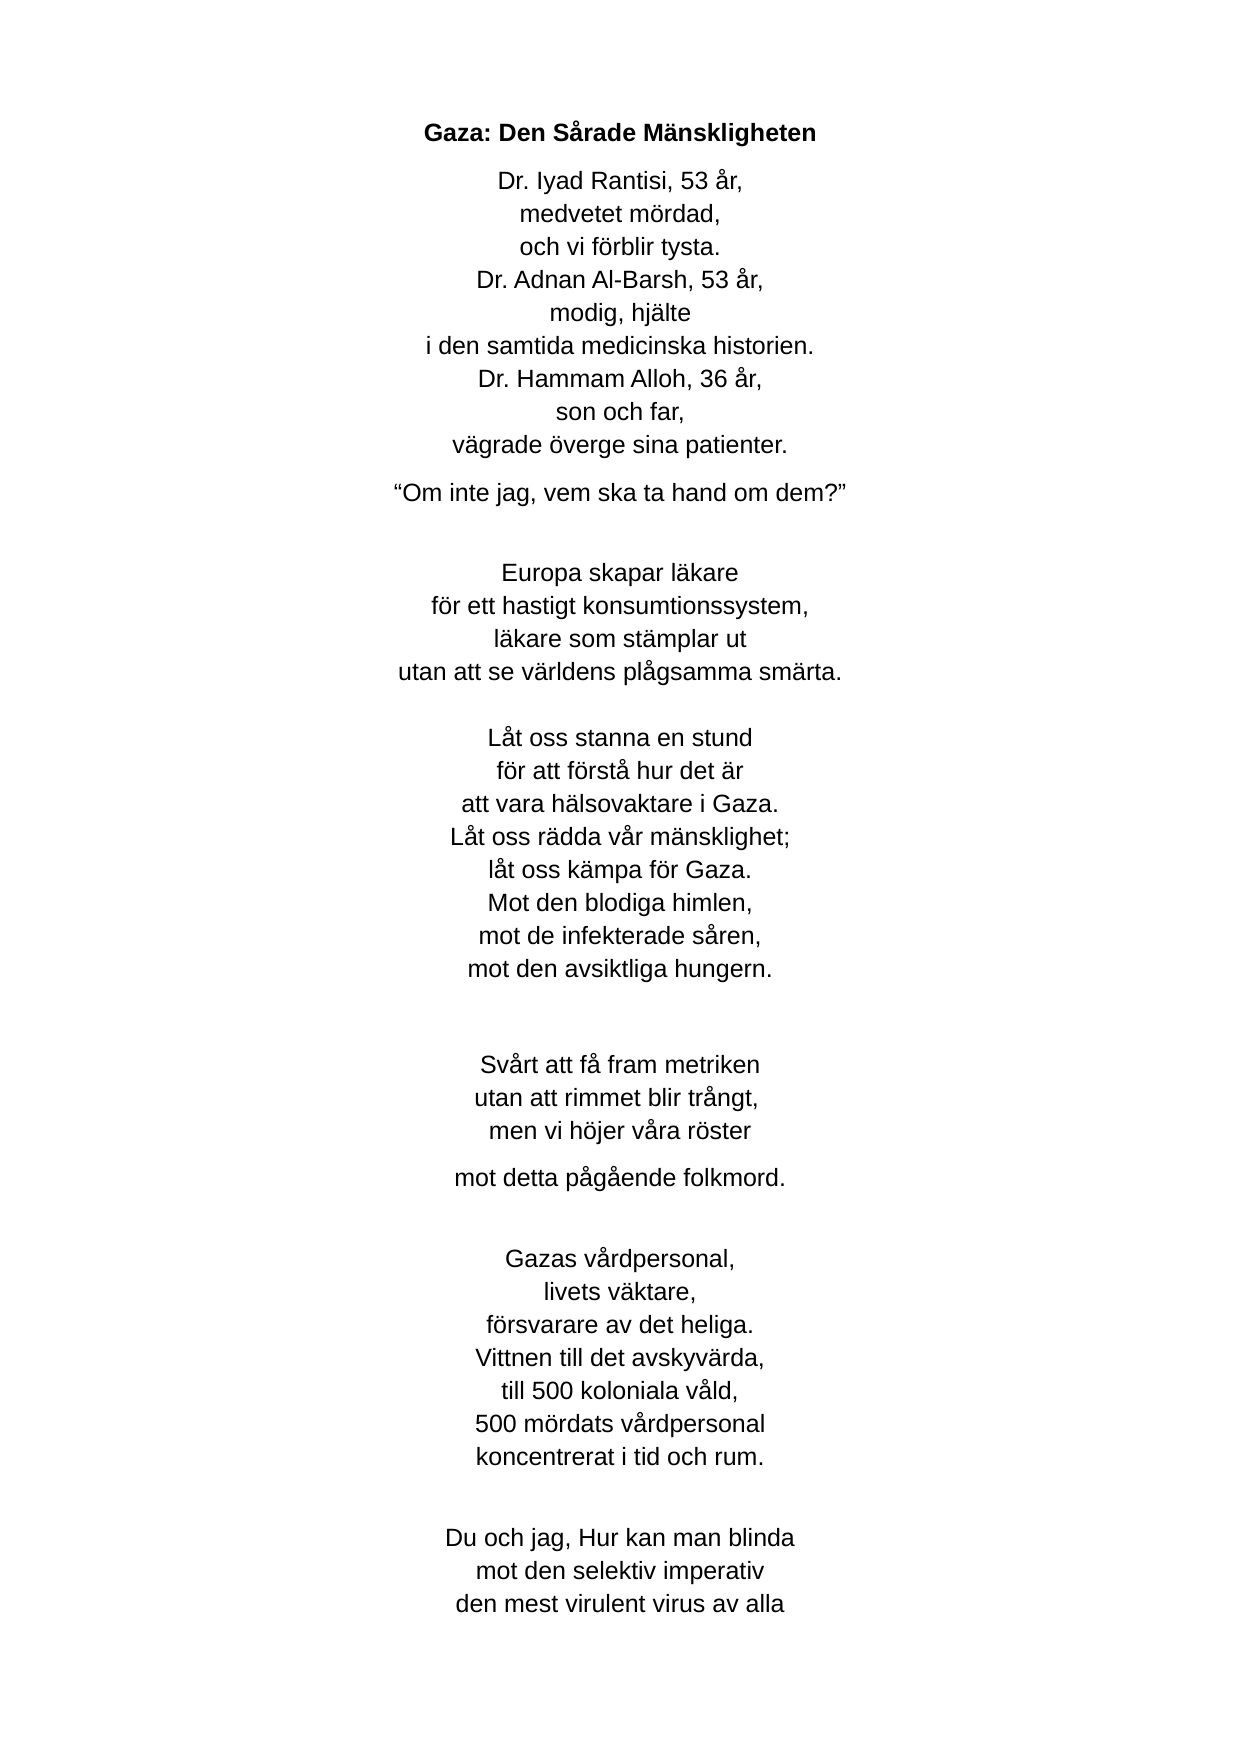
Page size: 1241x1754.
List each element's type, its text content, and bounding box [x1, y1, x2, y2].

text “Om inte jag, vem ska ta hand om dem?” [118, 477, 1122, 506]
text till 500 koloniala våld, [118, 1376, 1122, 1405]
text mot de infekterade såren, [118, 921, 1122, 950]
text Låt oss stanna en stund [118, 723, 1122, 752]
text mot den avsiktliga hungern. [118, 954, 1122, 983]
text Gaza: Den Sårade Mänskligheten [118, 118, 1122, 147]
text Gazas vårdpersonal, livets väktare, försvarare av det heliga. Vittnen till det avskyvärda, [118, 1244, 1122, 1372]
text mot detta pågående folkmord. [118, 1163, 1122, 1192]
text Låt oss rädda vår mänsklighet; [118, 822, 1122, 851]
text låt oss kämpa för Gaza. [118, 855, 1122, 884]
text Mot den blodiga himlen, [118, 888, 1122, 917]
text Svårt att få fram metriken utan att rimmet blir trångt, men vi höjer våra röster [118, 1049, 1122, 1144]
text Europa skapar läkare för ett hastigt konsumtionssystem, läkare som stämplar ut utan att se världens plågsamma smärta. [118, 558, 1122, 686]
text Du och jag, Hur kan man blinda [118, 1523, 1122, 1551]
text för att förstå hur det är [118, 756, 1122, 785]
text koncentrerat i tid och rum. [118, 1442, 1122, 1471]
text Dr. Iyad Rantisi, 53 år, medvetet mördad, och vi förblir tysta. Dr. Adnan Al-Barsh, 53 år, modig, hjälte i den samtida medicinska historien. Dr. Hammam Alloh, 36 år, son och far, vägrade överge sina patienter. [118, 166, 1122, 459]
text den mest virulent virus av alla [118, 1589, 1122, 1617]
text mot den selektiv imperativ [118, 1556, 1122, 1584]
text att vara hälsovaktare i Gaza. [118, 789, 1122, 818]
text 500 mördats vårdpersonal [118, 1409, 1122, 1438]
